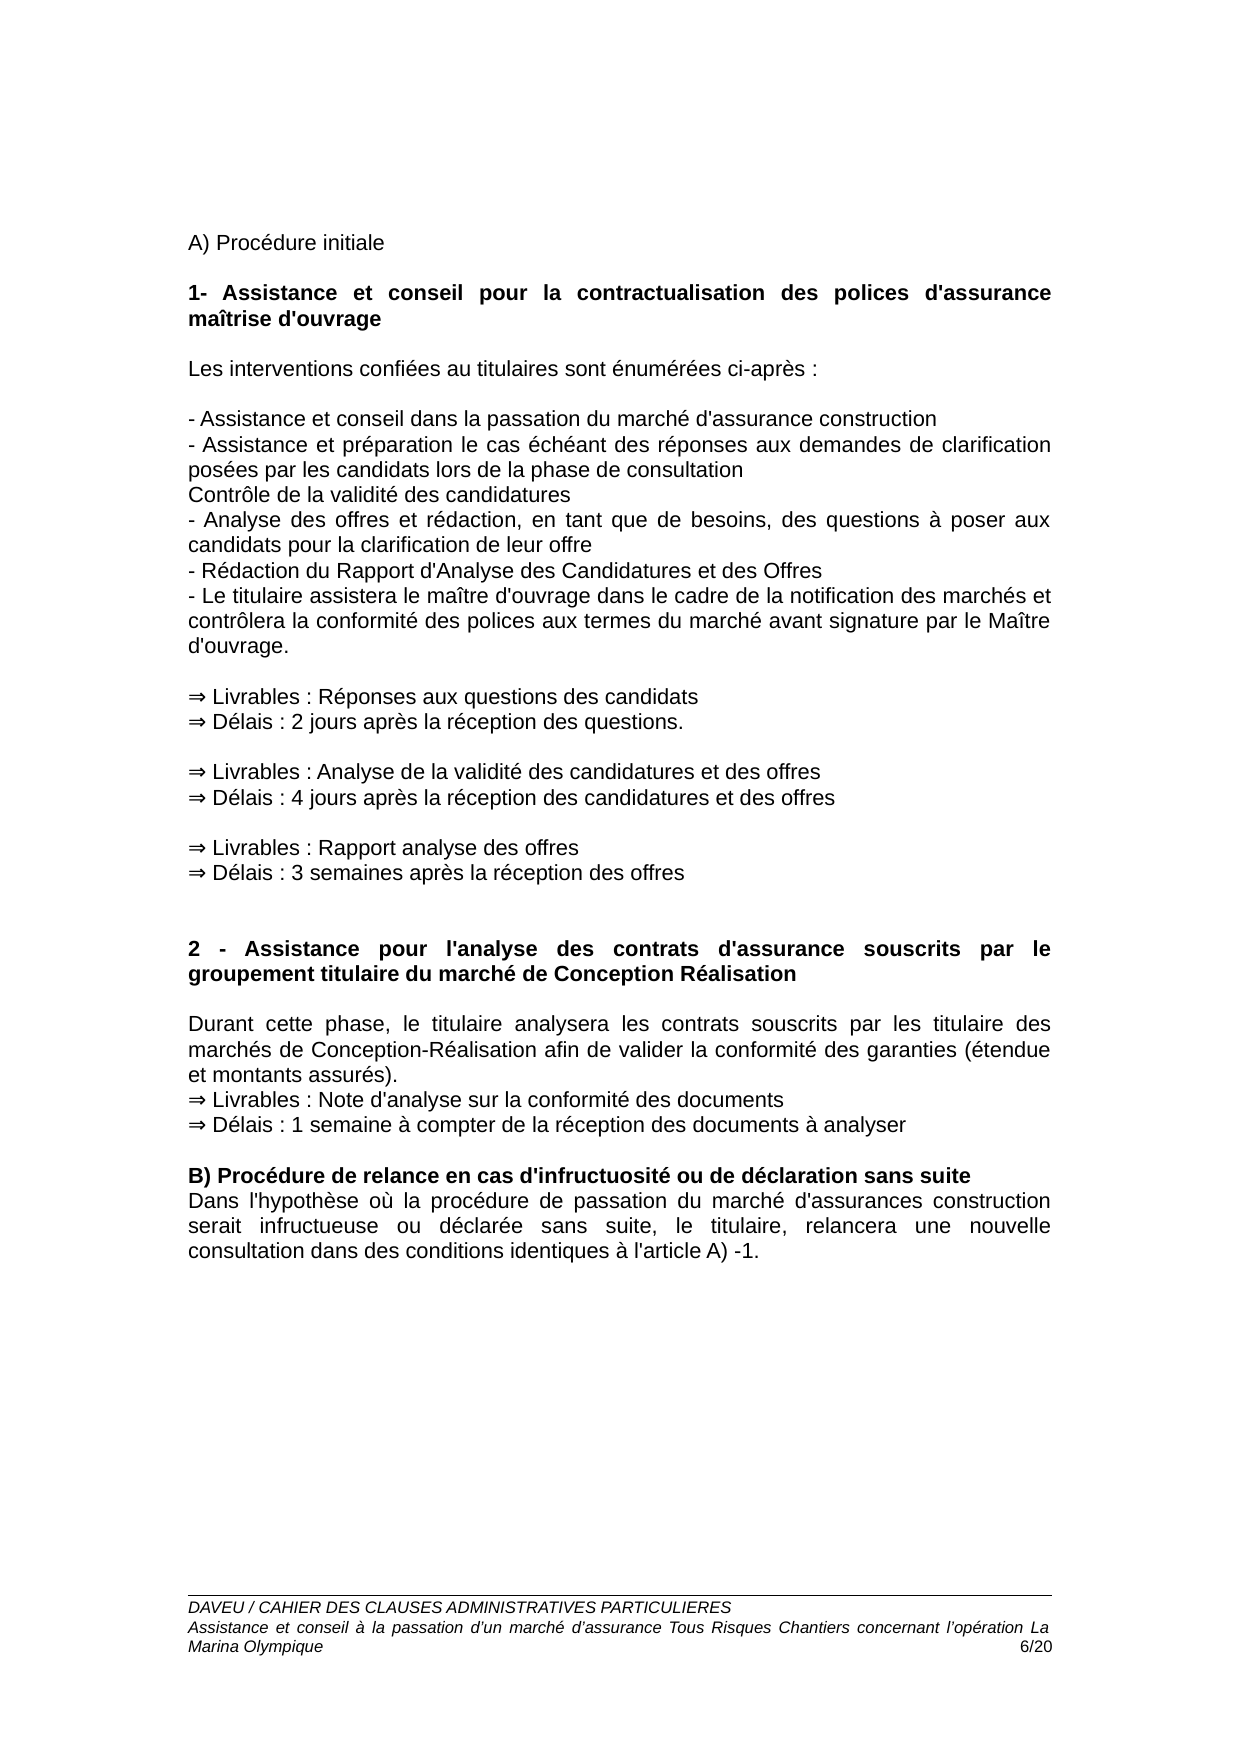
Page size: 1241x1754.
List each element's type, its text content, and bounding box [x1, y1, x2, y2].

text ⇒ Livrables : Réponses aux questions des candidats [188, 683, 1052, 709]
text Les interventions confiées au titulaires sont énumérées ci-après : [188, 356, 1052, 381]
text - Assistance et préparation le cas échéant des réponses aux demandes de clarification posées par les candidats lors de la phase de consultation [188, 431, 1052, 482]
text - Analyse des offres et rédaction, en tant que de besoins, des questions à poser aux candidats pour la clarification de leur offre [188, 507, 1052, 557]
text ⇒ Délais : 2 jours après la réception des questions. [188, 709, 1052, 734]
text ⇒ Délais : 1 semaine à compter de la réception des documents à analyser [188, 1112, 1052, 1137]
text 1- Assistance et conseil pour la contractualisation des polices d'assurance maîtrise d'ouvrage [188, 280, 1052, 331]
text A) Procédure initiale [188, 230, 1052, 255]
text ⇒ Livrables : Analyse de la validité des candidatures et des offres [188, 759, 1052, 784]
text Dans l'hypothèse où la procédure de passation du marché d'assurances construction serait infructueuse ou déclarée sans suite, le titulaire, relancera une nouvelle consultation dans des conditions identiques à l'article A) -1. [188, 1188, 1052, 1263]
text ⇒ Livrables : Rapport analyse des offres [188, 835, 1052, 860]
text ⇒ Livrables : Note d'analyse sur la conformité des documents [188, 1087, 1052, 1112]
text 2 - Assistance pour l'analyse des contrats d'assurance souscrits par le groupement titulaire du marché de Conception Réalisation [188, 936, 1052, 986]
text - Rédaction du Rapport d'Analyse des Candidatures et des Offres [188, 557, 1052, 583]
text Contrôle de la validité des candidatures [188, 482, 1052, 507]
text Durant cette phase, le titulaire analysera les contrats souscrits par les titulaire des marchés de Conception-Réalisation afin de valider la conformité des garanties (étendue et montants assurés). [188, 1011, 1052, 1087]
text B) Procédure de relance en cas d'infructuosité ou de déclaration sans suite [188, 1162, 1052, 1188]
text - Le titulaire assistera le maître d'ouvrage dans le cadre de la notification des marchés et contrôlera la conformité des polices aux termes du marché avant signature par le Maître d'ouvrage. [188, 583, 1052, 658]
text ⇒ Délais : 4 jours après la réception des candidatures et des offres [188, 784, 1052, 809]
text ⇒ Délais : 3 semaines après la réception des offres [188, 860, 1052, 885]
text - Assistance et conseil dans la passation du marché d'assurance construction [188, 406, 1052, 431]
